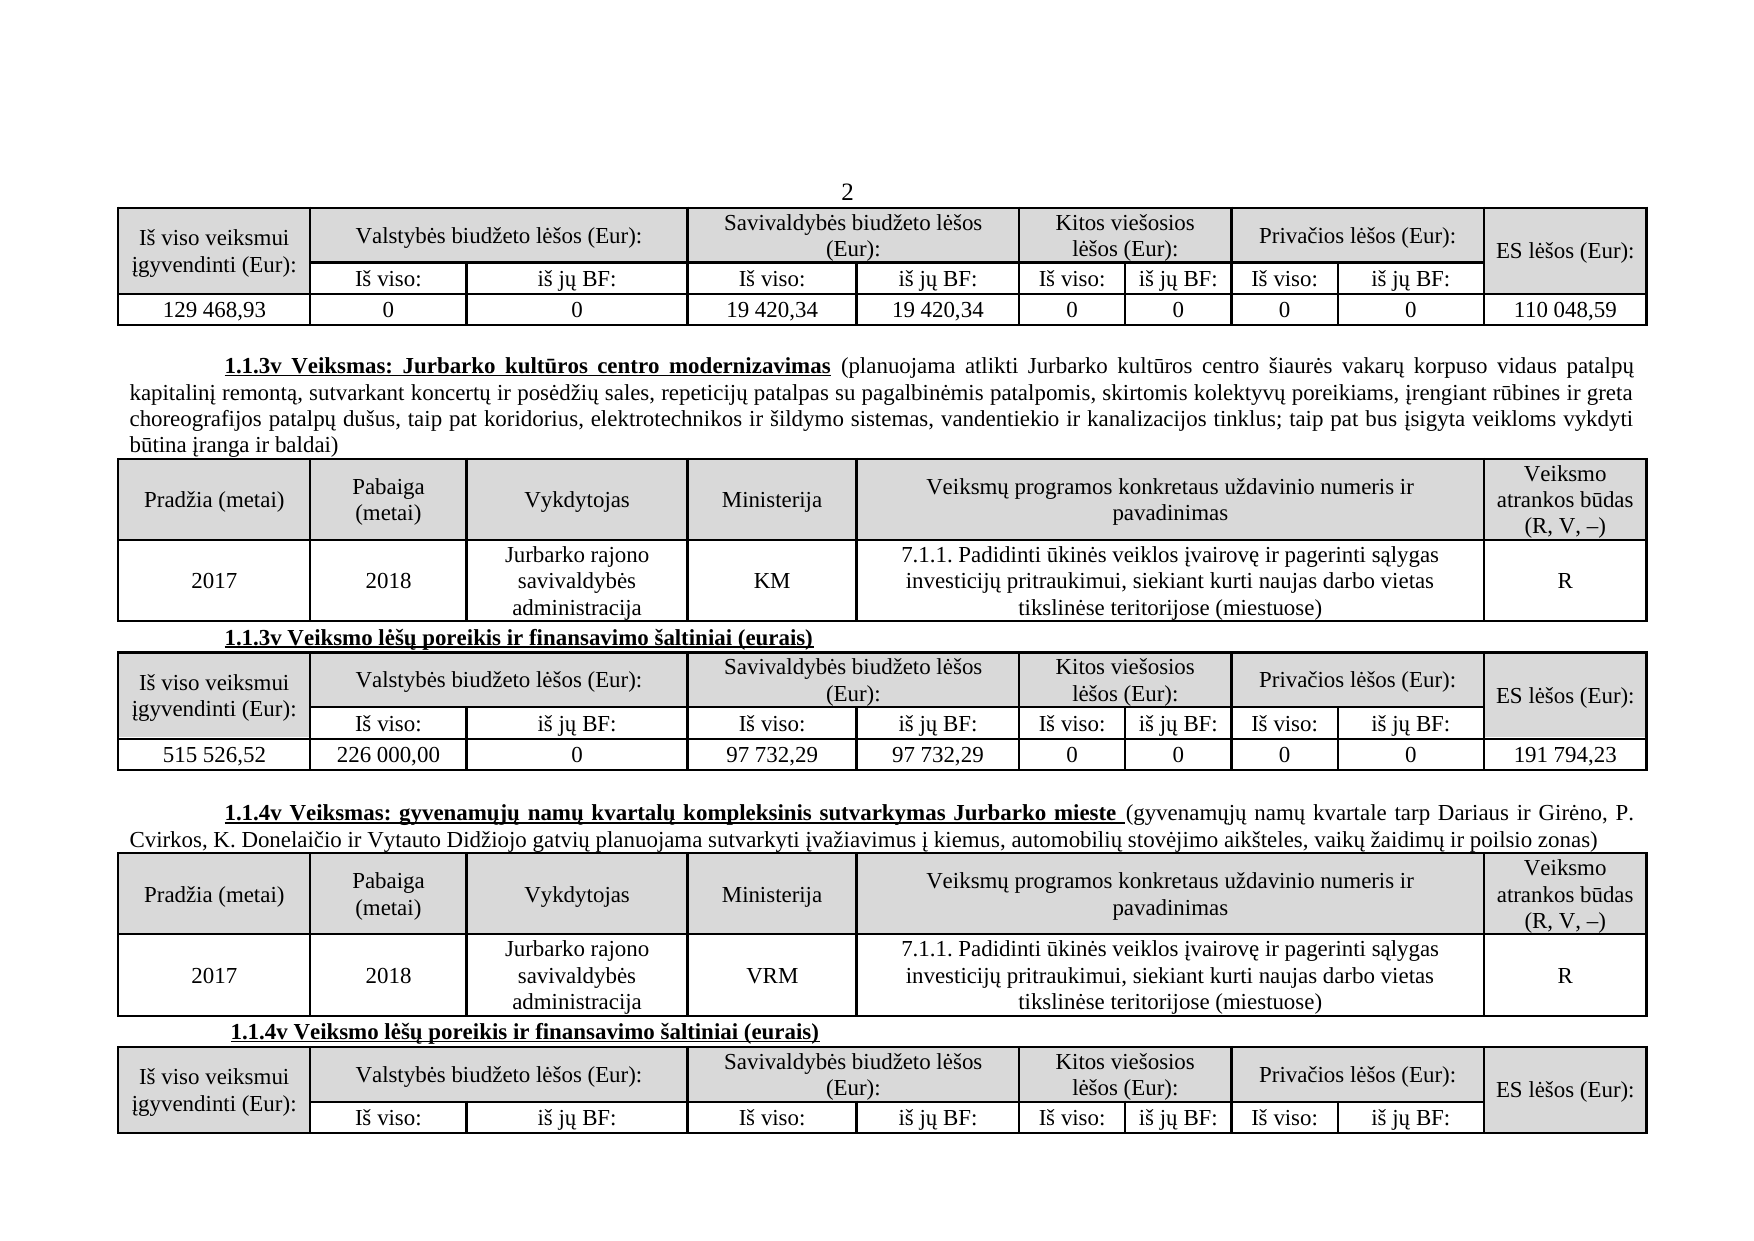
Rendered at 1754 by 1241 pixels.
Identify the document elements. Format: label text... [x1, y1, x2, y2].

table_cell 0 [1233, 295, 1337, 324]
table_cell 19 420,34 [858, 295, 1018, 324]
table_cell Iš viso: [311, 1103, 465, 1132]
table_cell Privačios lėšos (Eur): [1233, 209, 1483, 261]
table_cell Kitos viešosios lėšos (Eur): [1020, 654, 1230, 706]
table_cell Iš viso: [311, 708, 465, 737]
table_cell ES lėšos (Eur): [1485, 209, 1645, 293]
table_cell Veiksmų programos konkretaus uždavinio numeris ir pavadinimas [858, 460, 1483, 539]
table_cell Pradžia (metai) [119, 854, 309, 933]
table_cell 129 468,93 [119, 295, 309, 324]
table_cell 1.1.3v Veiksmo lėšų poreikis ir finansavimo šaltiniai (eurais) [118, 622, 1646, 651]
table_cell 0 [1126, 295, 1230, 324]
table_cell Iš viso: [1020, 708, 1124, 737]
table_cell iš jų BF: [858, 708, 1018, 737]
table_cell 0 [1339, 740, 1483, 769]
table_cell 515 526,52 [119, 740, 309, 769]
table_cell Savivaldybės biudžeto lėšos (Eur): [689, 209, 1018, 261]
table_cell Ministerija [689, 854, 855, 933]
table_cell Pradžia (metai) [119, 460, 309, 539]
table_cell Iš viso: [689, 264, 855, 293]
table_cell 2018 [311, 935, 465, 1014]
table_cell Iš viso veiksmui įgyvendinti (Eur): [119, 1048, 309, 1132]
table_cell 191 794,23 [1485, 740, 1645, 769]
table_cell Iš viso: [1020, 1103, 1124, 1132]
table_cell Savivaldybės biudžeto lėšos (Eur): [689, 1048, 1018, 1101]
table_cell ES lėšos (Eur): [1485, 1048, 1645, 1132]
table_cell Valstybės biudžeto lėšos (Eur): [311, 1048, 686, 1101]
table_cell 0 [1020, 740, 1124, 769]
table_cell iš jų BF: [1339, 264, 1483, 293]
table_cell Jurbarko rajono savivaldybės administracija [468, 935, 686, 1014]
table_cell 0 [468, 295, 686, 324]
table_cell Iš viso: [689, 1103, 855, 1132]
table_header 1.1.4v Veiksmas: gyvenamųjų namų kvartalų kompleksinis sutvarkymas Jurbarko mieste (gyvenamųjų namų kvartale tarp Dariaus ir Girėno, P. Cvirkos, K. Donelaičio ir Vytauto Didžiojo gatvių planuojama sutvarkyti įvažiavimus į kiemus, automobilių stovėjimo aikšteles, vaikų žaidimų ir poilsio zonas) [118, 800, 1646, 852]
table_cell R [1485, 541, 1645, 620]
table_cell Veiksmų programos konkretaus uždavinio numeris ir pavadinimas [858, 854, 1483, 933]
table_cell 2017 [119, 935, 309, 1014]
table_cell Veiksmo atrankos būdas (R, V, –) [1485, 854, 1645, 933]
table_cell iš jų BF: [858, 264, 1018, 293]
table_cell Iš viso veiksmui įgyvendinti (Eur): [119, 209, 309, 293]
table_cell iš jų BF: [1339, 1103, 1483, 1132]
table_cell 0 [311, 295, 465, 324]
table_cell 7.1.1. Padidinti ūkinės veiklos įvairovę ir pagerinti sąlygas investicijų pritraukimui, siekiant kurti naujas darbo vietas tikslinėse teritorijose (miestuose) [858, 541, 1483, 620]
table_cell iš jų BF: [1126, 708, 1230, 737]
table_cell KM [689, 541, 855, 620]
table_cell Ministerija [689, 460, 855, 539]
table_cell 97 732,29 [689, 740, 855, 769]
table_cell 226 000,00 [311, 740, 465, 769]
table_cell Veiksmo atrankos būdas (R, V, –) [1485, 460, 1645, 539]
table_cell 2017 [119, 541, 309, 620]
table_cell Valstybės biudžeto lėšos (Eur): [311, 209, 686, 261]
table_cell 0 [1126, 740, 1230, 769]
table_cell 1.1.3v Veiksmas: Jurbarko kultūros centro modernizavimas (planuojama atlikti Jurbarko kultūros centro šiaurės vakarų korpuso vidaus patalpų kapitalinį remontą, sutvarkant koncertų ir posėdžių sales, repeticijų patalpas su pagalbinėmis patalpomis, skirtomis kolektyvų poreikiams, įrengiant rūbines ir greta choreografijos patalpų dušus, taip pat koridorius, elektrotechnikos ir šildymo sistemas, vandentiekio ir kanalizacijos tinklus; taip pat bus įsigyta veikloms vykdyti būtina įranga ir baldai) [118, 326, 1646, 458]
table_cell iš jų BF: [858, 1103, 1018, 1132]
table_cell iš jų BF: [468, 264, 686, 293]
table_cell iš jų BF: [1126, 264, 1230, 293]
table_cell Jurbarko rajono savivaldybės administracija [468, 541, 686, 620]
table_cell 7.1.1. Padidinti ūkinės veiklos įvairovę ir pagerinti sąlygas investicijų pritraukimui, siekiant kurti naujas darbo vietas tikslinėse teritorijose (miestuose) [858, 935, 1483, 1014]
table_cell Kitos viešosios lėšos (Eur): [1020, 1048, 1230, 1101]
table_cell 0 [1233, 740, 1337, 769]
table_cell 19 420,34 [689, 295, 855, 324]
table_cell R [1485, 935, 1645, 1014]
table_cell 1.1.4v Veiksmo lėšų poreikis ir finansavimo šaltiniai (eurais) [118, 1017, 1646, 1046]
table_cell Kitos viešosios lėšos (Eur): [1020, 209, 1230, 261]
table_cell Iš viso: [1233, 1103, 1337, 1132]
table_cell Privačios lėšos (Eur): [1233, 654, 1483, 706]
table_cell iš jų BF: [1126, 1103, 1230, 1132]
table_cell 0 [468, 740, 686, 769]
table_cell Iš viso: [1020, 264, 1124, 293]
table_cell iš jų BF: [1339, 708, 1483, 737]
table_cell Vykdytojas [468, 460, 686, 539]
table_cell Pabaiga (metai) [311, 854, 465, 933]
table_cell 2018 [311, 541, 465, 620]
table_cell iš jų BF: [468, 708, 686, 737]
table_cell Pabaiga (metai) [311, 460, 465, 539]
table_cell Iš viso: [311, 264, 465, 293]
table_cell Iš viso veiksmui įgyvendinti (Eur): [119, 654, 309, 737]
table_cell Savivaldybės biudžeto lėšos (Eur): [689, 654, 1018, 706]
table_cell VRM [689, 935, 855, 1014]
table_cell 110 048,59 [1485, 295, 1645, 324]
table_cell Vykdytojas [468, 854, 686, 933]
table_cell iš jų BF: [468, 1103, 686, 1132]
table_cell Privačios lėšos (Eur): [1233, 1048, 1483, 1101]
table_cell Iš viso: [1233, 708, 1337, 737]
table_cell 0 [1339, 295, 1483, 324]
table_cell 97 732,29 [858, 740, 1018, 769]
table_cell 0 [1020, 295, 1124, 324]
table_cell ES lėšos (Eur): [1485, 654, 1645, 737]
table_cell Iš viso: [689, 708, 855, 737]
table_cell Iš viso: [1233, 264, 1337, 293]
table_cell Valstybės biudžeto lėšos (Eur): [311, 654, 686, 706]
